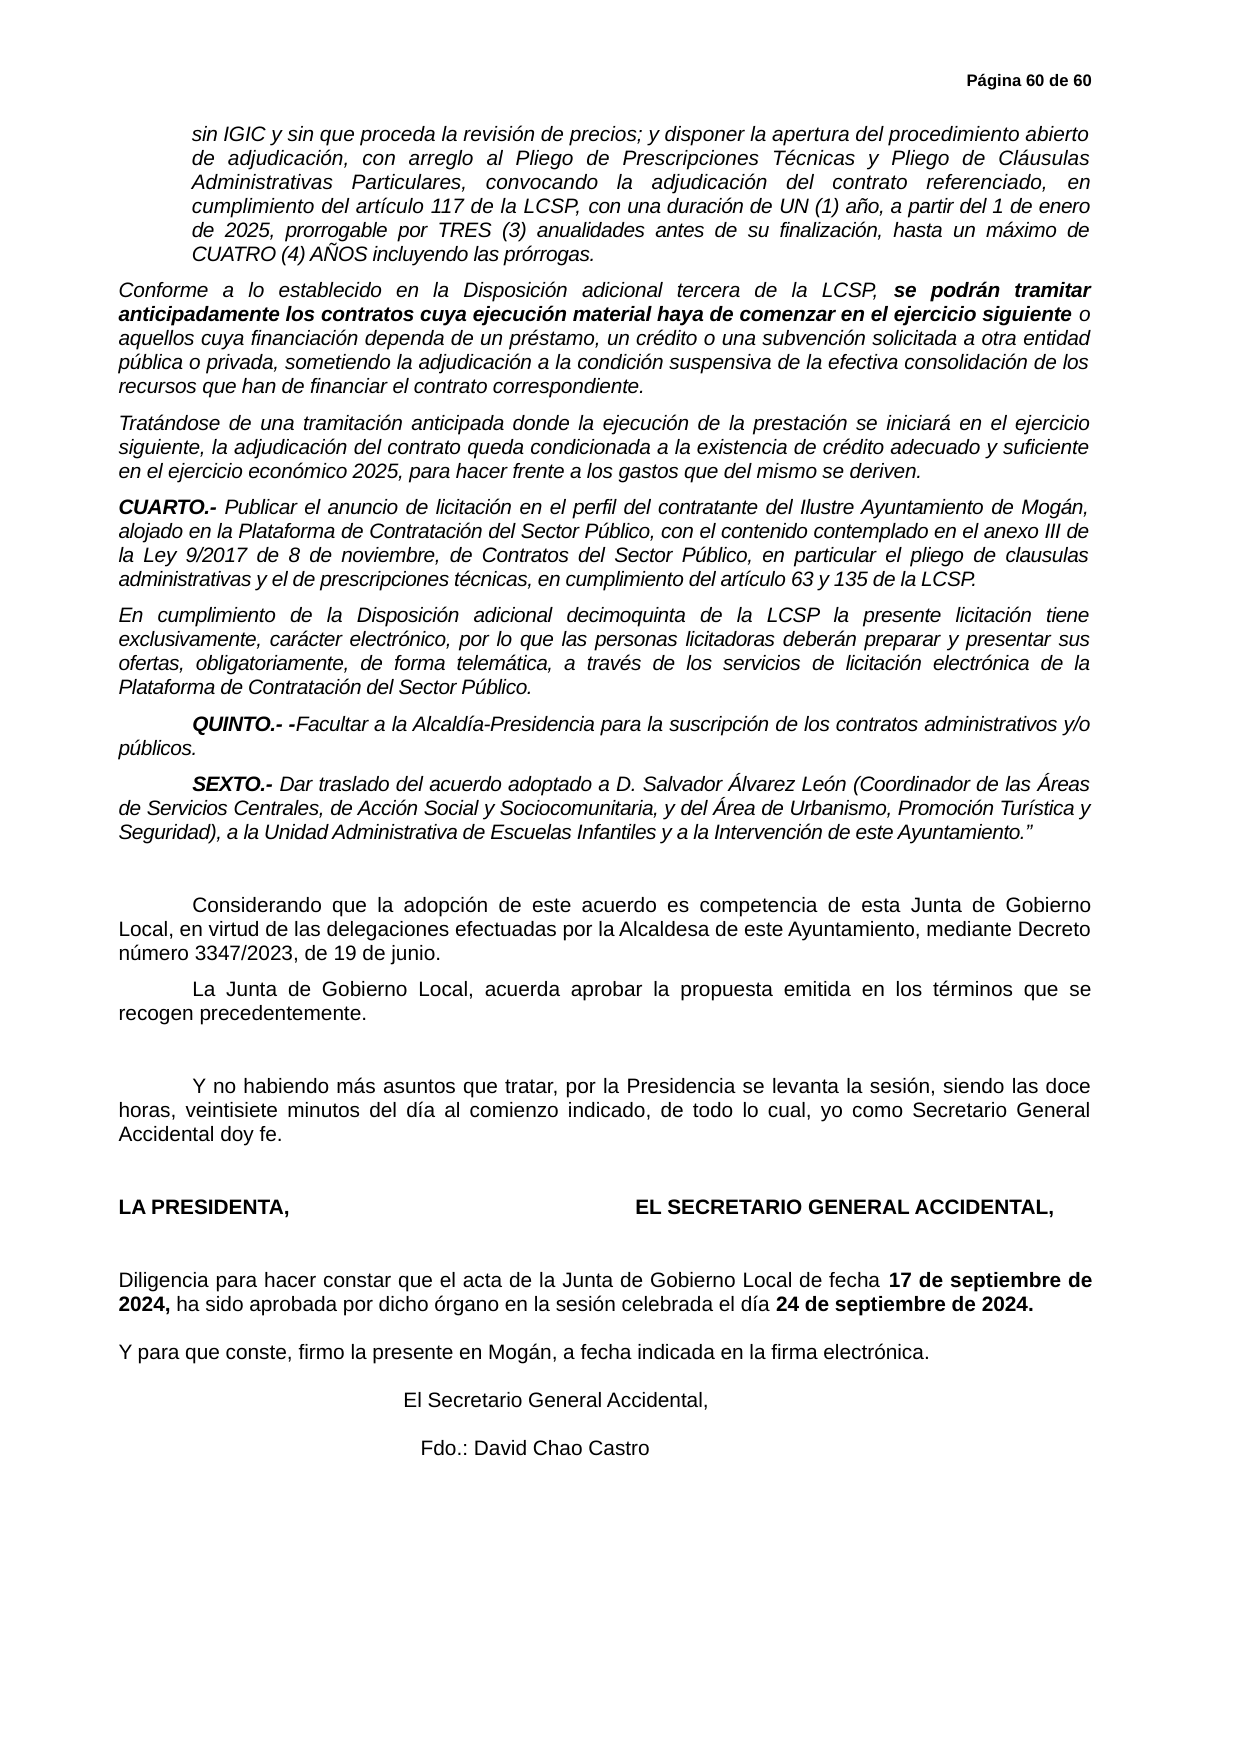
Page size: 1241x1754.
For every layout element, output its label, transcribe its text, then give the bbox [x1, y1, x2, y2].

table_header [768, 1460, 1092, 1507]
text Conforme a lo establecido en la Disposición adicional tercera de la LCSP, se podrán tramitar anticipadamente los contratos cuya ejecución material haya de comenzar en el ejercicio siguiente o aquellos cuya financiación dependa de un préstamo, un crédito o una subvención solicitada a otra entidad pública o privada, sometiendo la adjudicación a la condición suspensiva de la efectiva consolidación de los recursos que han de financiar el contrato correspondiente. [118, 278, 1092, 398]
text Considerando que la adopción de este acuerdo es competencia de esta Junta de Gobierno Local, en virtud de las delegaciones efectuadas por la Alcaldesa de este Ayuntamiento, mediante Decreto número 3347/2023, de 19 de junio. [118, 893, 1092, 965]
text Diligencia para hacer constar que el acta de la Junta de Gobierno Local de fecha 17 de septiembre de 2024, ha sido aprobada por dicho órgano en la sesión celebrada el día 24 de septiembre de 2024. [118, 1268, 1092, 1316]
text CUARTO.- Publicar el anuncio de licitación en el perfil del contratante del Ilustre Ayuntamiento de Mogán, alojado en la Plataforma de Contratación del Sector Público, con el contenido contemplado en el anexo III de la Ley 9/2017 de 8 de noviembre, de Contratos del Sector Público, en particular el pliego de clausulas administrativas y el de prescripciones técnicas, en cumplimiento del artículo 63 y 135 de la LCSP. [118, 495, 1092, 591]
text Tratándose de una tramitación anticipada donde la ejecución de la prestación se iniciará en el ejercicio siguiente, la adjudicación del contrato queda condicionada a la existencia de crédito adecuado y suficiente en el ejercicio económico 2025, para hacer frente a los gastos que del mismo se deriven. [118, 411, 1092, 482]
table_header [443, 1460, 768, 1507]
text LA PRESIDENTA, EL SECRETARIO GENERAL ACCIDENTAL, [118, 1195, 1092, 1219]
text En cumplimiento de la Disposición adicional decimoquinta de la LCSP la presente licitación tiene exclusivamente, carácter electrónico, por lo que las personas licitadoras deberán preparar y presentar sus ofertas, obligatoriamente, de forma telemática, a través de los servicios de licitación electrónica de la Plataforma de Contratación del Sector Público. [118, 603, 1092, 699]
text Fdo.: David Chao Castro [118, 1436, 1092, 1459]
text QUINTO.- -Facultar a la Alcaldía-Presidencia para la suscripción de los contratos administrativos y/o públicos. [118, 712, 1092, 759]
text SEXTO.- Dar traslado del acuerdo adoptado a D. Salvador Álvarez León (Coordinador de las Áreas de Servicios Centrales, de Acción Social y Sociocomunitaria, y del Área de Urbanismo, Promoción Turística y Seguridad), a la Unidad Administrativa de Escuelas Infantiles y a la Intervención de este Ayuntamiento.” [118, 772, 1092, 844]
text El Secretario General Accidental, [118, 1388, 1092, 1412]
text sin IGIC y sin que proceda la revisión de precios; y disponer la apertura del procedimiento abierto de adjudicación, con arreglo al Pliego de Prescripciones Técnicas y Pliego de Cláusulas Administrativas Particulares, convocando la adjudicación del contrato referenciado, en cumplimiento del artículo 117 de la LCSP, con una duración de UN (1) año, a partir del 1 de enero de 2025, prorrogable por TRES (3) anualidades antes de su finalización, hasta un máximo de CUATRO (4) AÑOS incluyendo las prórrogas. [192, 122, 1092, 266]
text La Junta de Gobierno Local, acuerda aprobar la propuesta emitida en los términos que se recogen precedentemente. [118, 977, 1092, 1025]
table_header [122, 1460, 443, 1507]
text Y no habiendo más asuntos que tratar, por la Presidencia se levanta la sesión, siendo las doce horas, veintisiete minutos del día al comienzo indicado, de todo lo cual, yo como Secretario General Accidental doy fe. [118, 1074, 1092, 1146]
text Y para que conste, firmo la presente en Mogán, a fecha indicada en la firma electrónica. [118, 1340, 1092, 1364]
